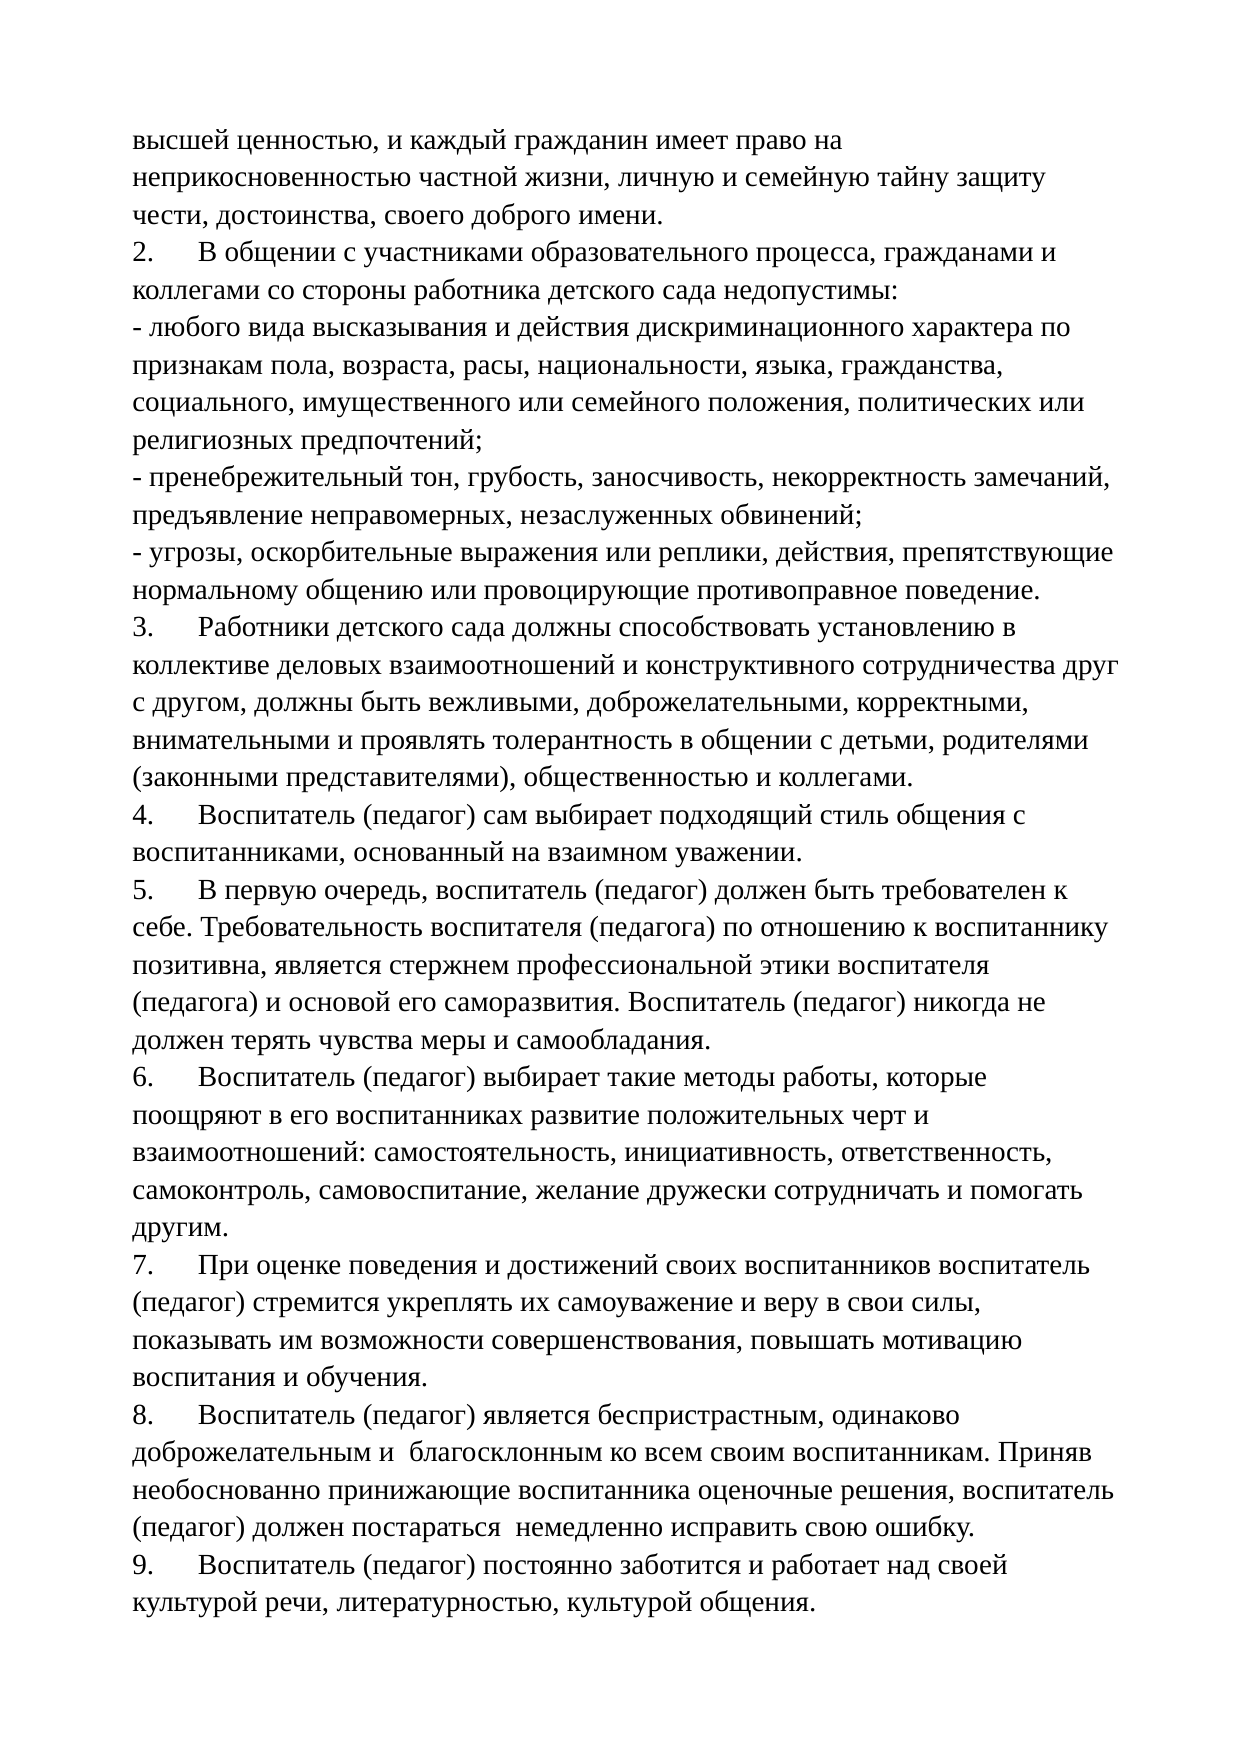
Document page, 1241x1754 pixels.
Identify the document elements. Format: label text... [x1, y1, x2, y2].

text 3. Работники детского сада должны способствовать установлению в коллективе деловых взаимоотношений и конструктивного сотрудничества друг с другом, должны быть вежливыми, доброжелательными, корректными, внимательными и проявлять толерантность в общении с детьми, родителями (законными представителями), общественностью и коллегами. [132, 606, 1122, 793]
text 7. При оценке поведения и достижений своих воспитанников воспитатель (педагог) стремится укреплять их самоуважение и веру в свои силы, показывать им возможности совершенствования, повышать мотивацию воспитания и обучения. [132, 1243, 1122, 1393]
text 8. Воспитатель (педагог) является беспристрастным, одинаково доброжелательным и благосклонным ко всем своим воспитанникам. Приняв необоснованно принижающие воспитанника оценочные решения, воспитатель (педагог) должен постараться немедленно исправить свою ошибку. [132, 1393, 1122, 1543]
text 6. Воспитатель (педагог) выбирает такие методы работы, которые поощряют в его воспитанниках развитие положительных черт и взаимоотношений: самостоятельность, инициативность, ответственность, самоконтроль, самовоспитание, желание дружески сотрудничать и помогать другим. [132, 1056, 1122, 1243]
text - угрозы, оскорбительные выражения или реплики, действия, препятствующие нормальному общению или провоцирующие противоправное поведение. [132, 531, 1122, 606]
text 2. В общении с участниками образовательного процесса, гражданами и коллегами со стороны работника детского сада недопустимы: [132, 231, 1122, 306]
text 5. В первую очередь, воспитатель (педагог) должен быть требователен к себе. Требовательность воспитателя (педагога) по отношению к воспитаннику позитивна, является стержнем профессиональной этики воспитателя (педагога) и основой его саморазвития. Воспитатель (педагог) никогда не должен терять чувства меры и самообладания. [132, 868, 1122, 1056]
text - любого вида высказывания и действия дискриминационного характера по признакам пола, возраста, расы, национальности, языка, гражданства, социального, имущественного или семейного положения, политических или религиозных предпочтений; [132, 306, 1122, 456]
text 9. Воспитатель (педагог) постоянно заботится и работает над своей культурой речи, литературностью, культурой общения. [132, 1543, 1122, 1618]
text 4. Воспитатель (педагог) сам выбирает подходящий стиль общения с воспитанниками, основанный на взаимном уважении. [132, 793, 1122, 868]
text - пренебрежительный тон, грубость, заносчивость, некорректность замечаний, предъявление неправомерных, незаслуженных обвинений; [132, 456, 1122, 531]
text высшей ценностью, и каждый гражданин имеет право на неприкосновенностью частной жизни, личную и семейную тайну защиту чести, достоинства, своего доброго имени. [132, 118, 1122, 231]
